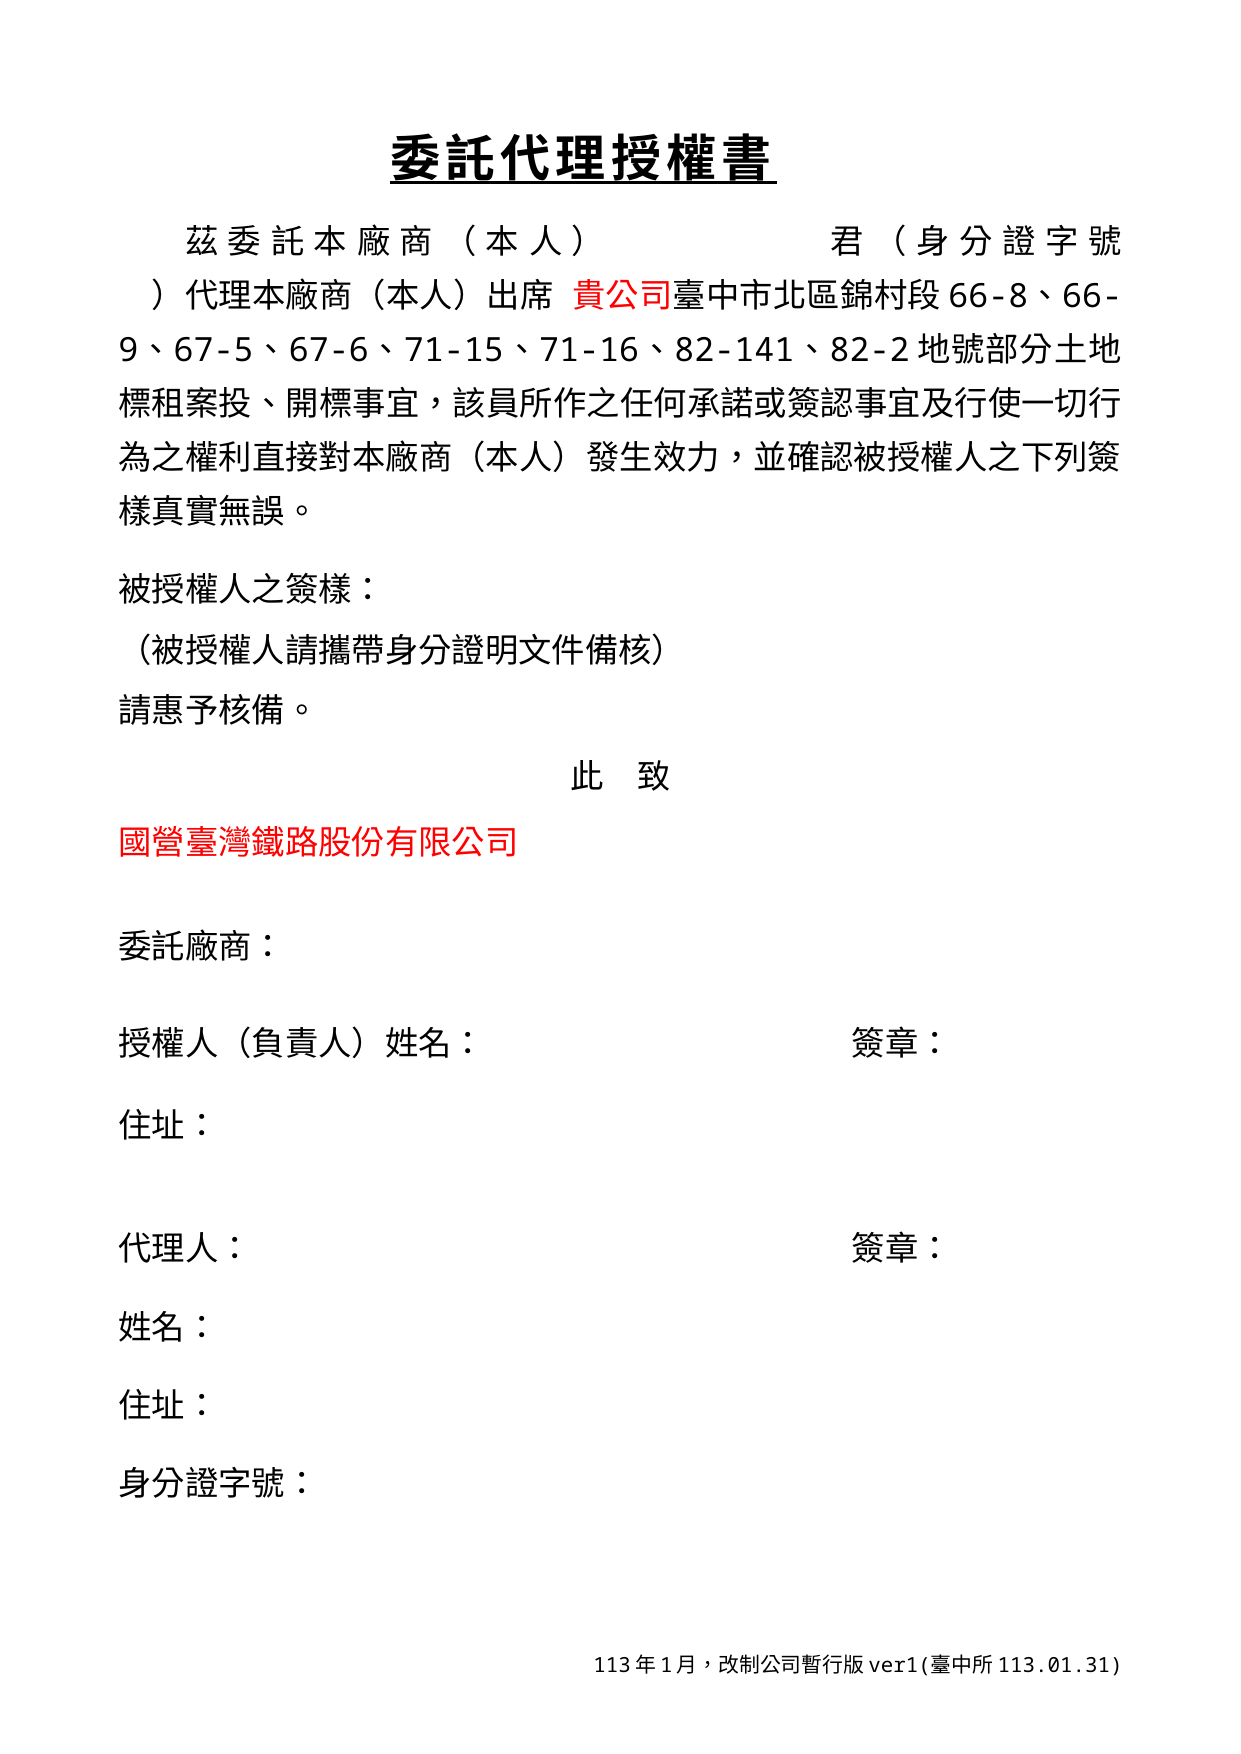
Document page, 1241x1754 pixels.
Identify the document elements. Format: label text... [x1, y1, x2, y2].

text 茲委託本廠商（本人） 君（身分證字號 ）代理本廠商（本人）出席 貴公司臺中市北區錦村段66-8、66-9、67-5、67-6、71-15、71-16、82-141、82-2地號部分土地標租案投、開標事宜，該員所作之任何承諾或簽認事宜及行使一切行為之權利直接對本廠商（本人）發生效力，並確認被授權人之下列簽樣真實無誤。 [118, 210, 1122, 535]
text 委託廠商： [118, 906, 1122, 972]
text 此 致 [118, 735, 1122, 801]
text 住址： [118, 1099, 1122, 1147]
text 國營臺灣鐵路股份有限公司 [118, 801, 1122, 868]
text 被授權人之簽樣： [118, 553, 1122, 614]
text 代理人： 簽章： [118, 1222, 1122, 1270]
text 姓名： [118, 1300, 1122, 1349]
text 身分證字號： [118, 1457, 1122, 1505]
text （被授權人請攜帶身分證明文件備核） [118, 614, 1122, 674]
text 授權人（負責人）姓名： 簽章： [118, 1002, 1122, 1069]
text 請惠予核備。 [118, 674, 1122, 735]
text 住址： [118, 1379, 1122, 1427]
text 委託代理授權書 [118, 119, 1122, 191]
